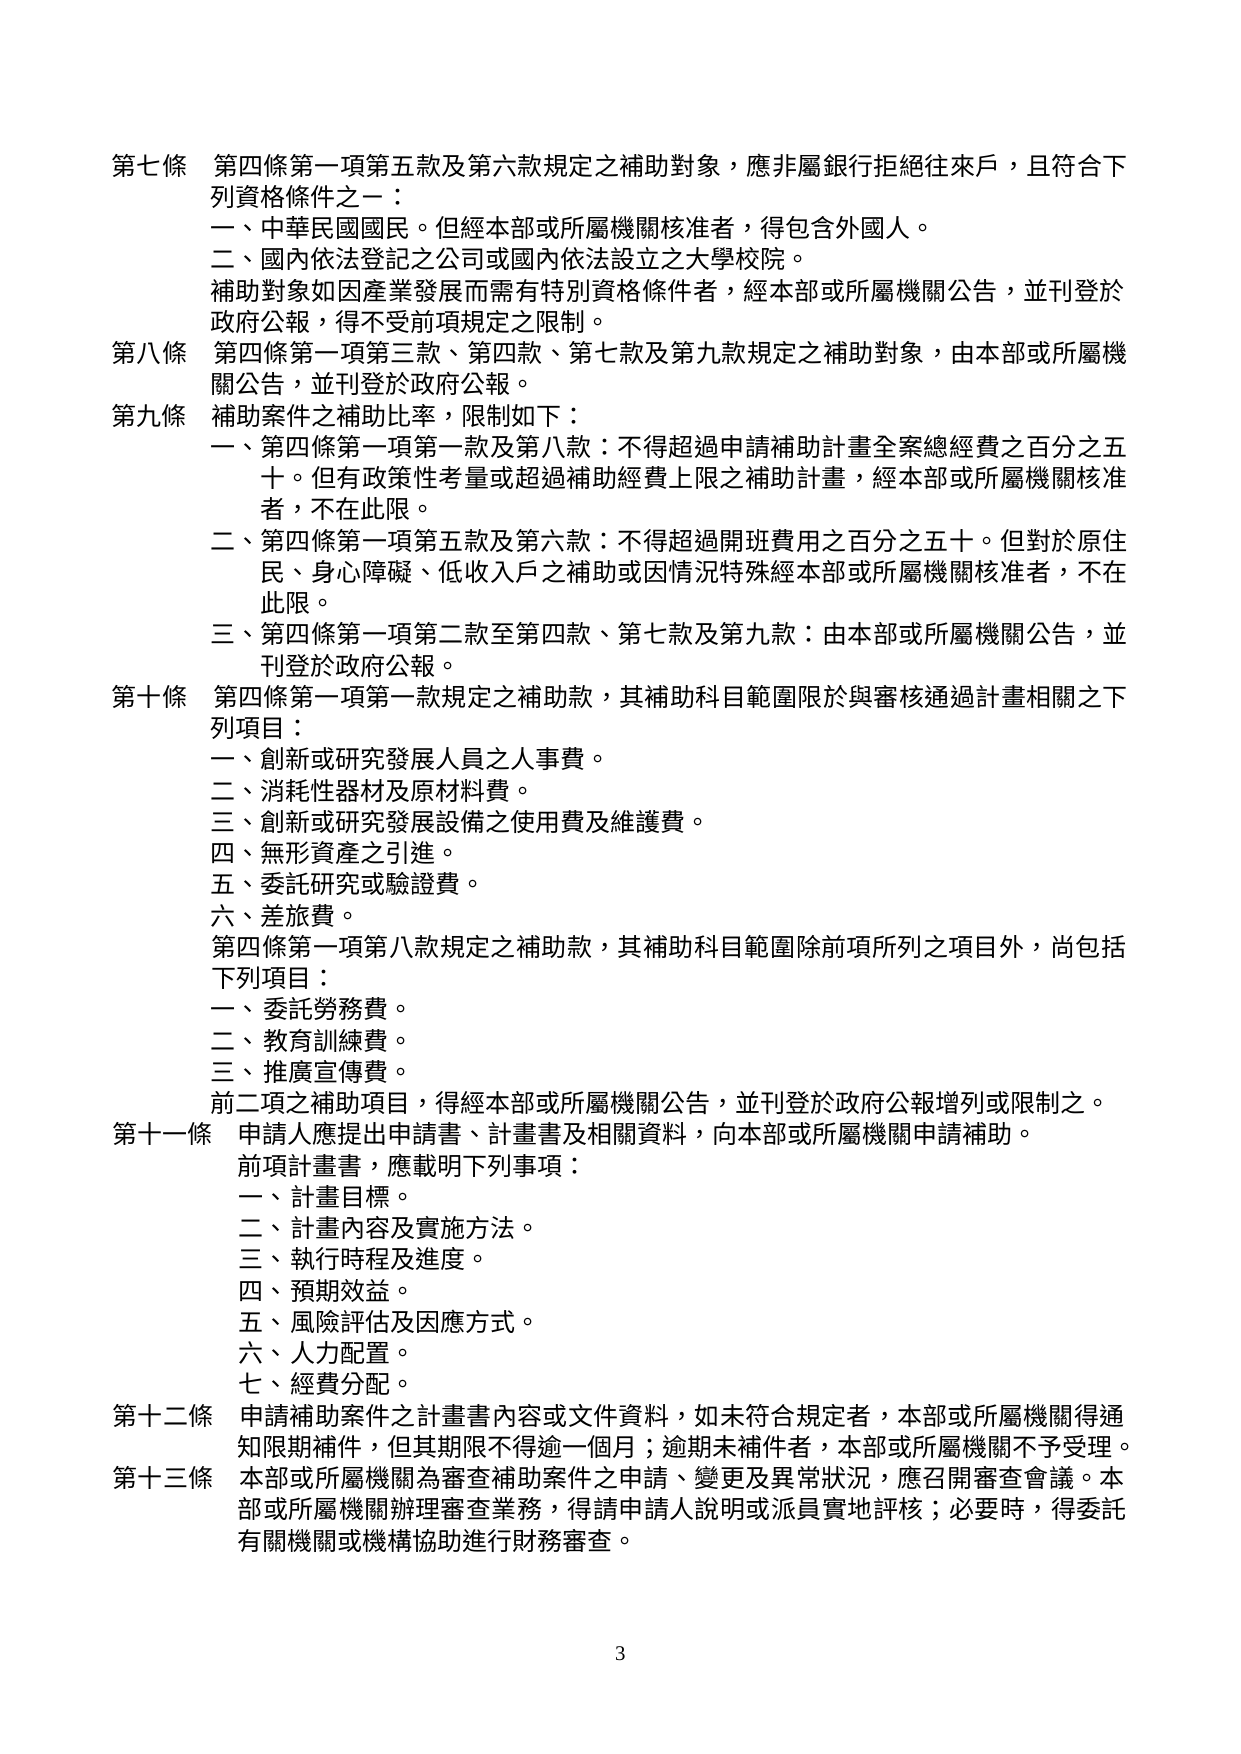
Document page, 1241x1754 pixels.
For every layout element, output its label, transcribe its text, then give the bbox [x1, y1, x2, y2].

list 教育訓練費。 [210, 1025, 1128, 1056]
list 創新或研究發展人員之人事費。 [210, 744, 1128, 775]
list 計畫內容及實施方法。 [238, 1212, 1128, 1244]
list 預期效益。 [238, 1275, 1128, 1306]
list 創新或研究發展設備之使用費及維護費。 [210, 806, 1128, 837]
list 中華民國國民。但經本部或所屬機關核准者，得包含外國人。 [210, 212, 1128, 244]
list 風險評估及因應方式。 [238, 1306, 1128, 1337]
text 第八條 第四條第一項第三款、第四款、第七款及第九款規定之補助對象，由本部或所屬機關公告，並刊登於政府公報。 [111, 337, 1128, 400]
list 計畫目標。 [238, 1181, 1128, 1212]
text 第七條 第四條第一項第五款及第六款規定之補助對象，應非屬銀行拒絕往來戶，且符合下列資格條件之ㄧ： [111, 150, 1128, 212]
text 第四條第一項第八款規定之補助款，其補助科目範圍除前項所列之項目外，尚包括下列項目： [211, 931, 1128, 994]
list 經費分配。 [238, 1369, 1128, 1400]
list 第四條第一項第二款至第四款、第七款及第九款：由本部或所屬機關公告，並刊登於政府公報。 [210, 619, 1128, 681]
text 補助對象如因產業發展而需有特別資格條件者，經本部或所屬機關公告，並刊登於政府公報，得不受前項規定之限制。 [210, 275, 1128, 337]
text 前二項之補助項目，得經本部或所屬機關公告，並刊登於政府公報增列或限制之。 [210, 1087, 1128, 1119]
list 委託勞務費。 [210, 994, 1128, 1025]
text 第九條 補助案件之補助比率，限制如下： [111, 400, 1128, 431]
text 第十條 第四條第一項第一款規定之補助款，其補助科目範圍限於與審核通過計畫相關之下列項目： [111, 681, 1128, 744]
list 差旅費。 [210, 900, 1128, 931]
text 第十一條 申請人應提出申請書、計畫書及相關資料，向本部或所屬機關申請補助。 [112, 1119, 1128, 1150]
list 第四條第一項第一款及第八款：不得超過申請補助計畫全案總經費之百分之五十。但有政策性考量或超過補助經費上限之補助計畫，經本部或所屬機關核准者，不在此限。 [210, 431, 1128, 525]
list 執行時程及進度。 [238, 1244, 1128, 1275]
list 國內依法登記之公司或國內依法設立之大學校院。 [210, 244, 1128, 275]
list 委託研究或驗證費。 [210, 869, 1128, 900]
list 無形資產之引進。 [210, 837, 1128, 869]
list 消耗性器材及原材料費。 [210, 775, 1128, 806]
text 第十三條 本部或所屬機關為審查補助案件之申請、變更及異常狀況，應召開審查會議。本部或所屬機關辦理審查業務，得請申請人說明或派員實地評核；必要時，得委託有關機關或機構協助進行財務審查。 [112, 1462, 1128, 1556]
list 人力配置。 [238, 1337, 1128, 1369]
list 第四條第一項第五款及第六款：不得超過開班費用之百分之五十。但對於原住民、身心障礙、低收入戶之補助或因情況特殊經本部或所屬機關核准者，不在此限。 [210, 525, 1128, 619]
text 前項計畫書，應載明下列事項： [123, 1150, 1128, 1181]
text 第十二條 申請補助案件之計畫書內容或文件資料，如未符合規定者，本部或所屬機關得通知限期補件，但其期限不得逾一個月；逾期未補件者，本部或所屬機關不予受理。 [112, 1400, 1128, 1462]
list 推廣宣傳費。 [210, 1056, 1128, 1087]
